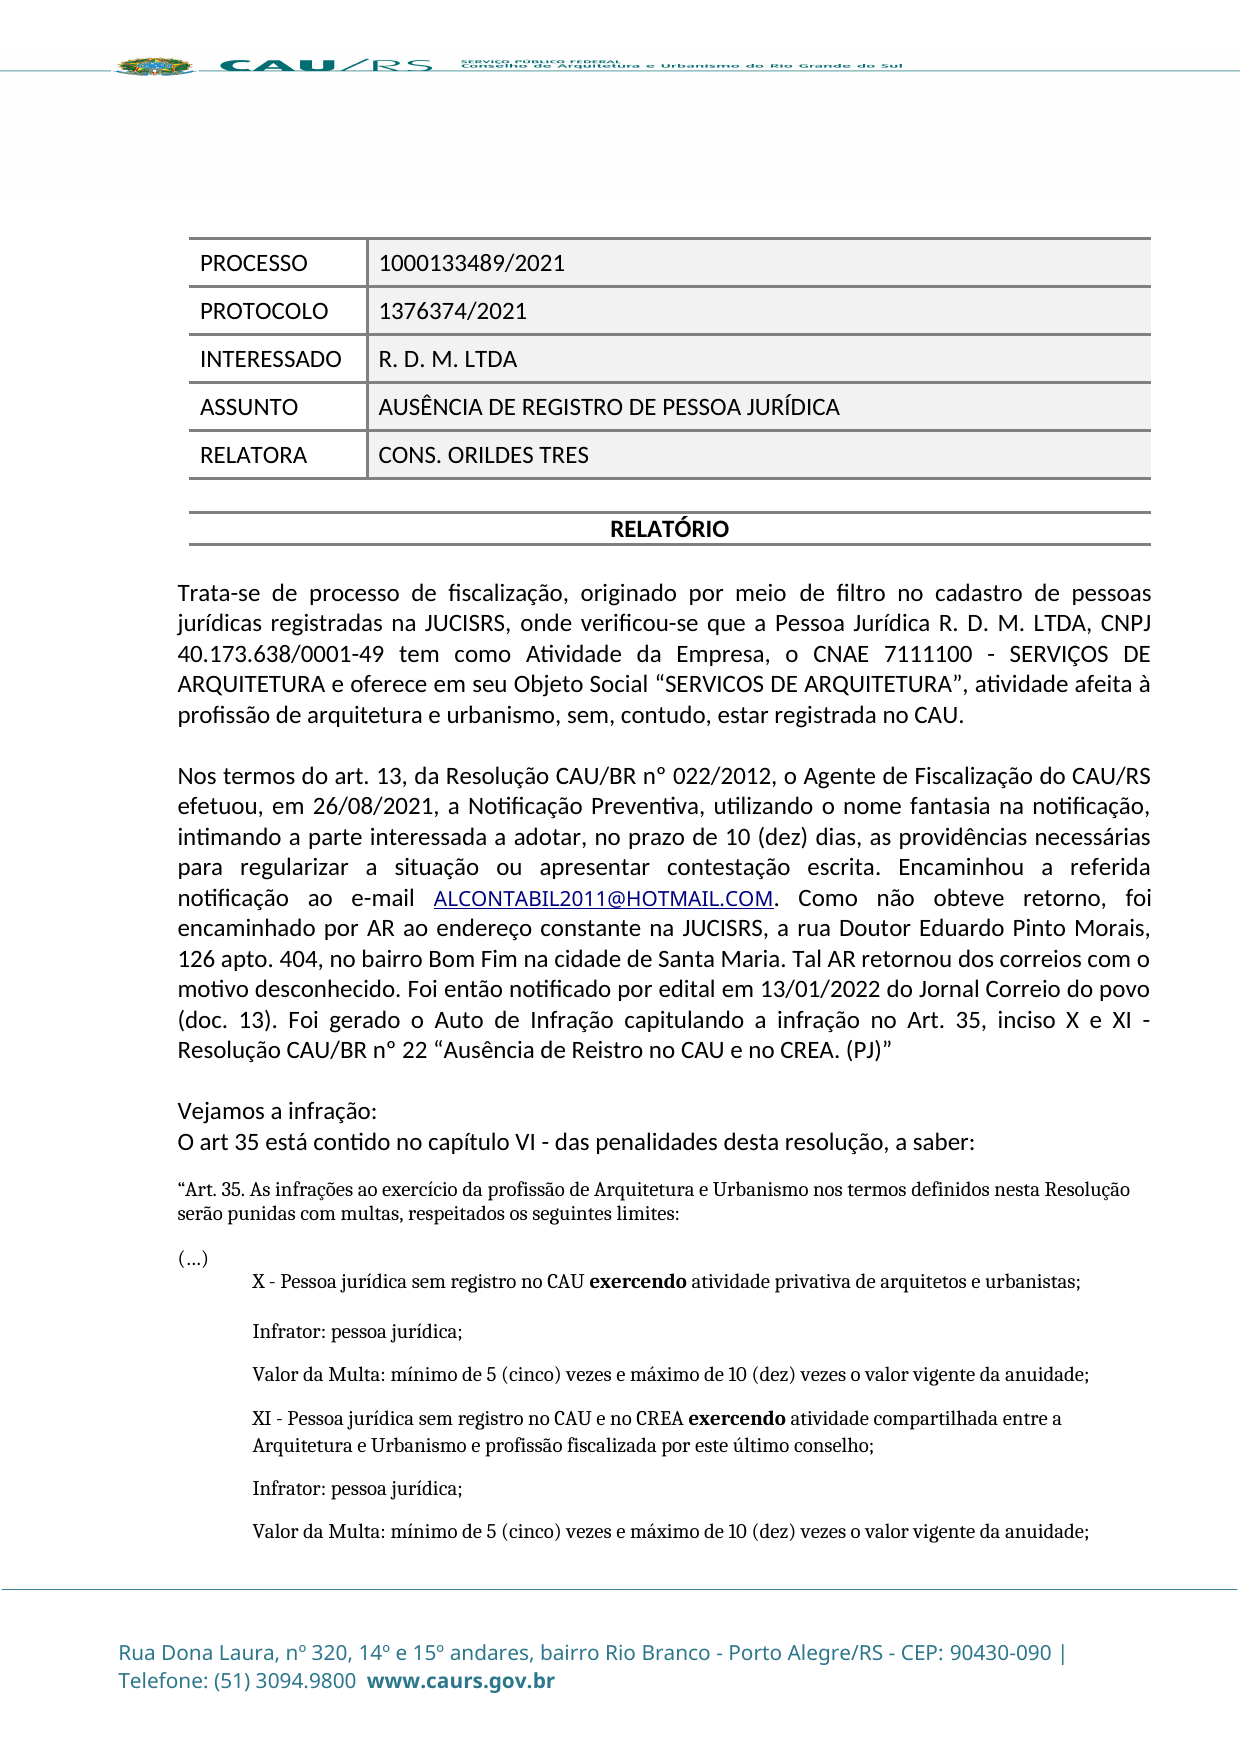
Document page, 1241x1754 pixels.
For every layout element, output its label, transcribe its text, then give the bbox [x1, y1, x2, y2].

text O art 35 está contido no capítulo VI - das penalidades desta resolução, a saber: [177, 1126, 1152, 1157]
table_cell 1376374/2021 [369, 288, 1151, 333]
text Trata-se de processo de fiscalização, originado por meio de filtro no cadastro de pessoas jurídicas registradas na JUCISRS, onde verificou-se que a Pessoa Jurídica R. D. M. LTDA, CNPJ 40.173.638/0001-49 tem como Atividade da Empresa, o CNAE 7111100 - SERVIÇOS DE ARQUITETURA e oferece em seu Objeto Social “SERVICOS DE ARQUITETURA”, atividade afeita à profissão de arquitetura e urbanismo, sem, contudo, estar registrada no CAU. [177, 577, 1152, 729]
table_cell ASSUNTO [189, 384, 366, 429]
table_cell CONS. ORILDES TRES [369, 432, 1151, 477]
text XI - Pessoa jurídica sem registro no CAU e no CREA exercendo atividade compartilhada entre a Arquitetura e Urbanismo e profissão fiscalizada por este último conselho; [177, 1406, 1152, 1458]
table_cell R. D. M. LTDA [369, 336, 1151, 381]
table_cell INTERESSADO [189, 336, 366, 381]
subtitle (…) [177, 1246, 1152, 1270]
table_header 1000133489/2021 [369, 240, 1151, 285]
text Infrator: pessoa jurídica; [177, 1320, 1152, 1344]
text Infrator: pessoa jurídica; [177, 1477, 1152, 1501]
table_header PROCESSO [189, 240, 366, 285]
text Vejamos a infração: [177, 1096, 1152, 1126]
subtitle “Art. 35. As infrações ao exercício da profissão de Arquitetura e Urbanismo nos termos definidos nesta Resolução serão punidas com multas, respeitados os seguintes limites: [177, 1177, 1152, 1225]
table_header RELATÓRIO [189, 514, 1151, 543]
text Valor da Multa: mínimo de 5 (cinco) vezes e máximo de 10 (dez) vezes o valor vigente da anuidade; [177, 1363, 1152, 1387]
table_cell AUSÊNCIA DE REGISTRO DE PESSOA JURÍDICA [369, 384, 1151, 429]
text Nos termos do art. 13, da Resolução CAU/BR nº 022/2012, o Agente de Fiscalização do CAU/RS efetuou, em 26/08/2021, a Notificação Preventiva, utilizando o nome fantasia na notificação, intimando a parte interessada a adotar, no prazo de 10 (dez) dias, as providências necessárias para regularizar a situação ou apresentar contestação escrita. Encaminhou a referida notificação ao e-mail ALCONTABIL2011@HOTMAIL.COM. Como não obteve retorno, foi encaminhado por AR ao endereço constante na JUCISRS, a rua Doutor Eduardo Pinto Morais, 126 apto. 404, no bairro Bom Fim na cidade de Santa Maria. Tal AR retornou dos correios com o motivo desconhecido. Foi então notificado por edital em 13/01/2022 do Jornal Correio do povo (doc. 13). Foi gerado o Auto de Infração capitulando a infração no Art. 35, inciso X e XI - Resolução CAU/BR nº 22 “Ausência de Reistro no CAU e no CREA. (PJ)” [177, 760, 1152, 1065]
table_cell PROTOCOLO [189, 288, 366, 333]
text X - Pessoa jurídica sem registro no CAU exercendo atividade privativa de arquitetos e urbanistas; [177, 1270, 1152, 1294]
table_cell RELATORA [189, 432, 366, 477]
text Valor da Multa: mínimo de 5 (cinco) vezes e máximo de 10 (dez) vezes o valor vigente da anuidade; [177, 1520, 1152, 1544]
